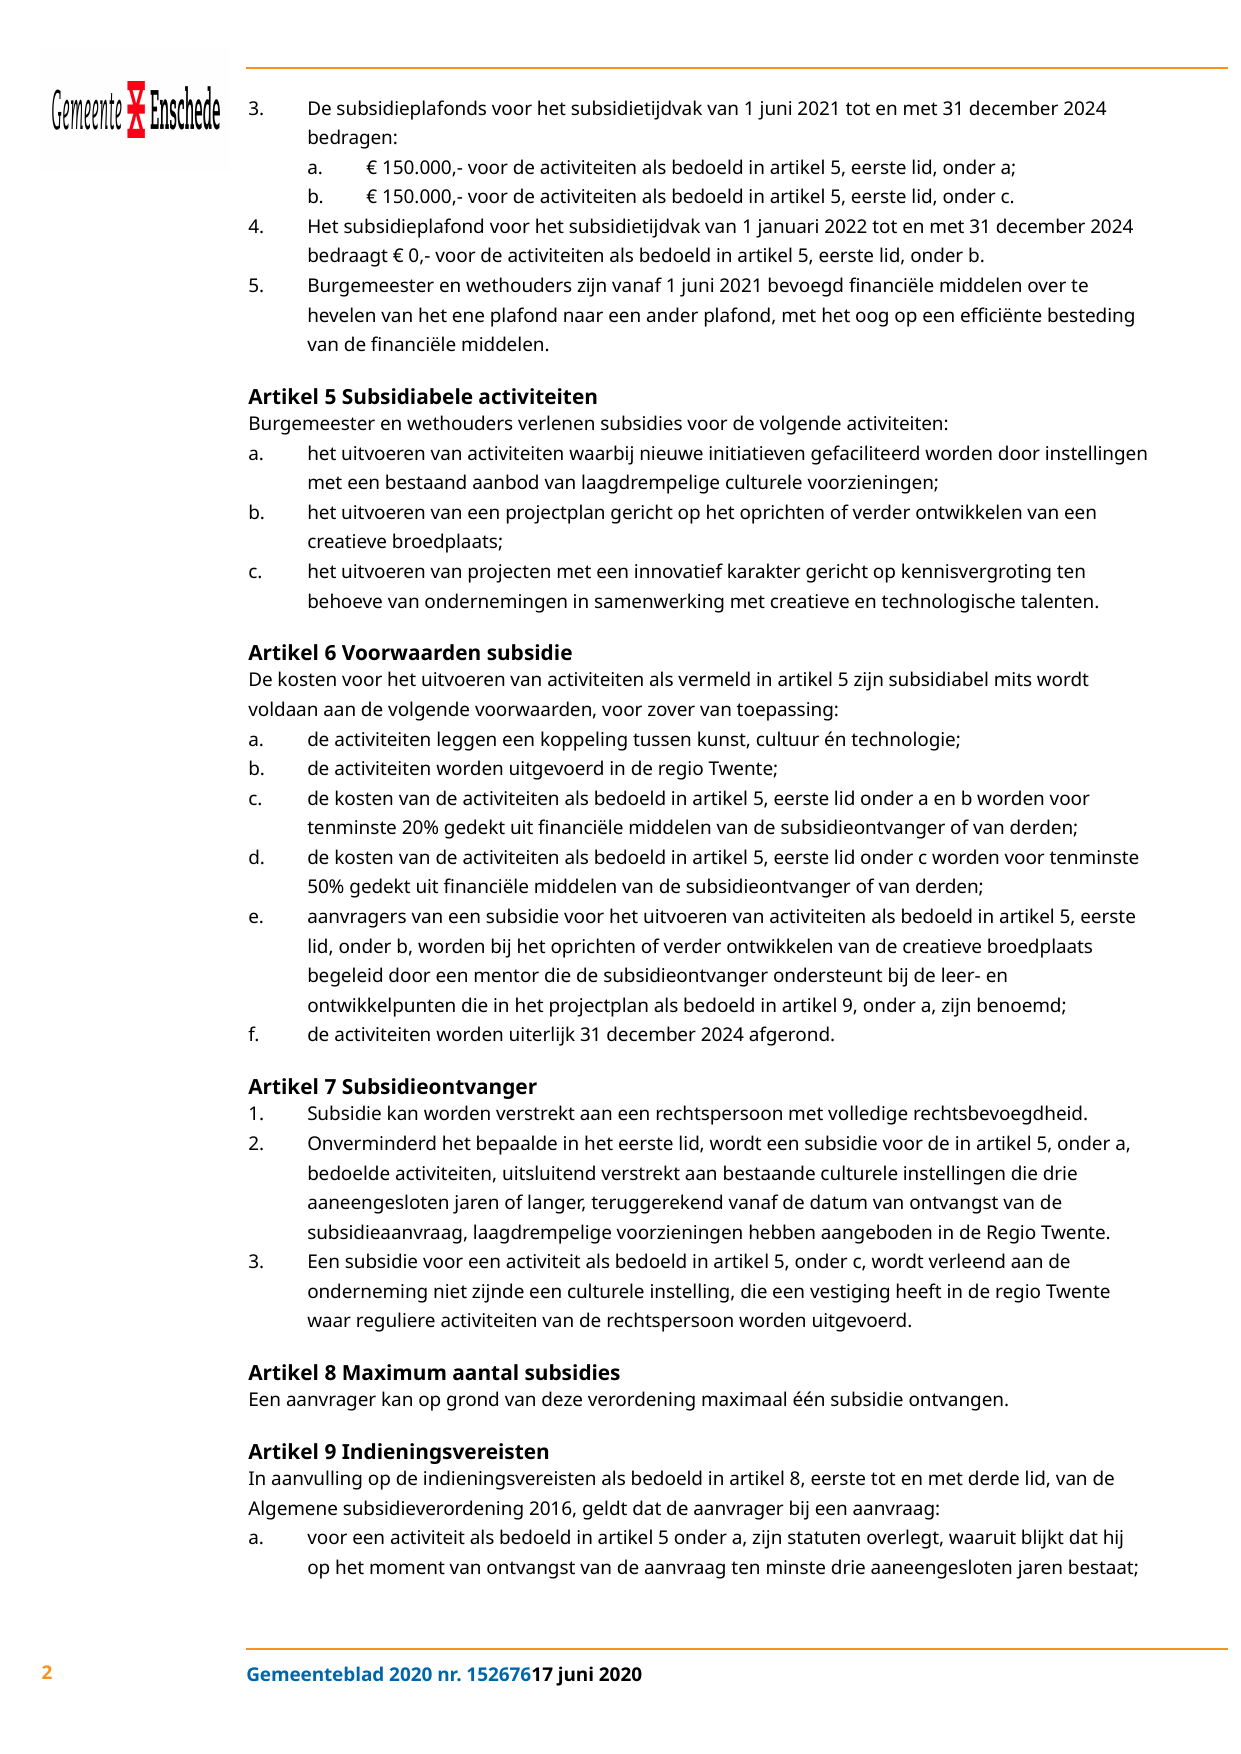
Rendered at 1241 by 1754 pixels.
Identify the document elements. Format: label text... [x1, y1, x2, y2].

text Burgemeester en wethouders verlenen subsidies voor de volgende activiteiten: [248, 410, 1152, 436]
list De subsidieplafonds voor het subsidietijdvak van 1 juni 2021 tot en met 31 december 2024 bedragen: [248, 95, 1152, 150]
list Subsidie kan worden verstrekt aan een rechtspersoon met volledige rechtsbevoegdheid. [248, 1101, 1152, 1126]
list de activiteiten leggen een koppeling tussen kunst, cultuur én technologie; [248, 726, 1152, 752]
list € 150.000,- voor de activiteiten als bedoeld in artikel 5, eerste lid, onder c. [307, 183, 1152, 209]
list het uitvoeren van activiteiten waarbij nieuwe initiatieven gefaciliteerd worden door instellingen met een bestaand aanbod van laagdrempelige culturele voorzieningen; [248, 440, 1152, 495]
list de activiteiten worden uiterlijk 31 december 2024 afgerond. [248, 1022, 1152, 1047]
text De kosten voor het uitvoeren van activiteiten als vermeld in artikel 5 zijn subsidiabel mits wordt voldaan aan de volgende voorwaarden, voor zover van toepassing: [248, 667, 1152, 722]
list Een subsidie voor een activiteit als bedoeld in artikel 5, onder c, wordt verleend aan de onderneming niet zijnde een culturele instelling, die een vestiging heeft in de regio Twente waar reguliere activiteiten van de rechtspersoon worden uitgevoerd. [248, 1248, 1152, 1333]
list voor een activiteit als bedoeld in artikel 5 onder a, zijn statuten overlegt, waaruit blijkt dat hij op het moment van ontvangst van de aanvraag ten minste drie aaneengesloten jaren bestaat; [248, 1524, 1152, 1580]
text Artikel 7 Subsidieontvanger [248, 1072, 1152, 1101]
list het uitvoeren van projecten met een innovatief karakter gericht op kennisvergroting ten behoeve van ondernemingen in samenwerking met creatieve en technologische talenten. [248, 558, 1152, 613]
text Artikel 9 Indieningsvereisten [248, 1437, 1152, 1465]
list € 150.000,- voor de activiteiten als bedoeld in artikel 5, eerste lid, onder a; [307, 154, 1152, 180]
list Onverminderd het bepaalde in het eerste lid, wordt een subsidie voor de in artikel 5, onder a, bedoelde activiteiten, uitsluitend verstrekt aan bestaande culturele instellingen die drie aaneengesloten jaren of langer, teruggerekend vanaf de datum van ontvangst van de subsidieaanvraag, laagdrempelige voorzieningen hebben aangeboden in de Regio Twente. [248, 1130, 1152, 1244]
text Artikel 8 Maximum aantal subsidies [248, 1358, 1152, 1386]
picture [41, 47, 231, 172]
text In aanvulling op de indieningsvereisten als bedoeld in artikel 8, eerste tot en met derde lid, van de Algemene subsidieverordening 2016, geldt dat de aanvrager bij een aanvraag: [248, 1465, 1152, 1521]
list de kosten van de activiteiten als bedoeld in artikel 5, eerste lid onder c worden voor tenminste 50% gedekt uit financiële middelen van de subsidieontvanger of van derden; [248, 844, 1152, 899]
list de kosten van de activiteiten als bedoeld in artikel 5, eerste lid onder a en b worden voor tenminste 20% gedekt uit financiële middelen van de subsidieontvanger of van derden; [248, 785, 1152, 840]
text Artikel 6 Voorwaarden subsidie [248, 638, 1152, 667]
list het uitvoeren van een projectplan gericht op het oprichten of verder ontwikkelen van een creatieve broedplaats; [248, 499, 1152, 554]
list Het subsidieplafond voor het subsidietijdvak van 1 januari 2022 tot en met 31 december 2024 bedraagt € 0,- voor de activiteiten als bedoeld in artikel 5, eerste lid, onder b. [248, 213, 1152, 268]
text Een aanvrager kan op grond van deze verordening maximaal één subsidie ontvangen. [248, 1386, 1152, 1412]
list de activiteiten worden uitgevoerd in de regio Twente; [248, 755, 1152, 781]
list aanvragers van een subsidie voor het uitvoeren van activiteiten als bedoeld in artikel 5, eerste lid, onder b, worden bij het oprichten of verder ontwikkelen van de creatieve broedplaats begeleid door een mentor die de subsidieontvanger ondersteunt bij de leer- en ontwikkelpunten die in het projectplan als bedoeld in artikel 9, onder a, zijn benoemd; [248, 903, 1152, 1018]
list Burgemeester en wethouders zijn vanaf 1 juni 2021 bevoegd financiële middelen over te hevelen van het ene plafond naar een ander plafond, met het oog op een efficiënte besteding van de financiële middelen. [248, 272, 1152, 357]
text Artikel 5 Subsidiabele activiteiten [248, 382, 1152, 410]
